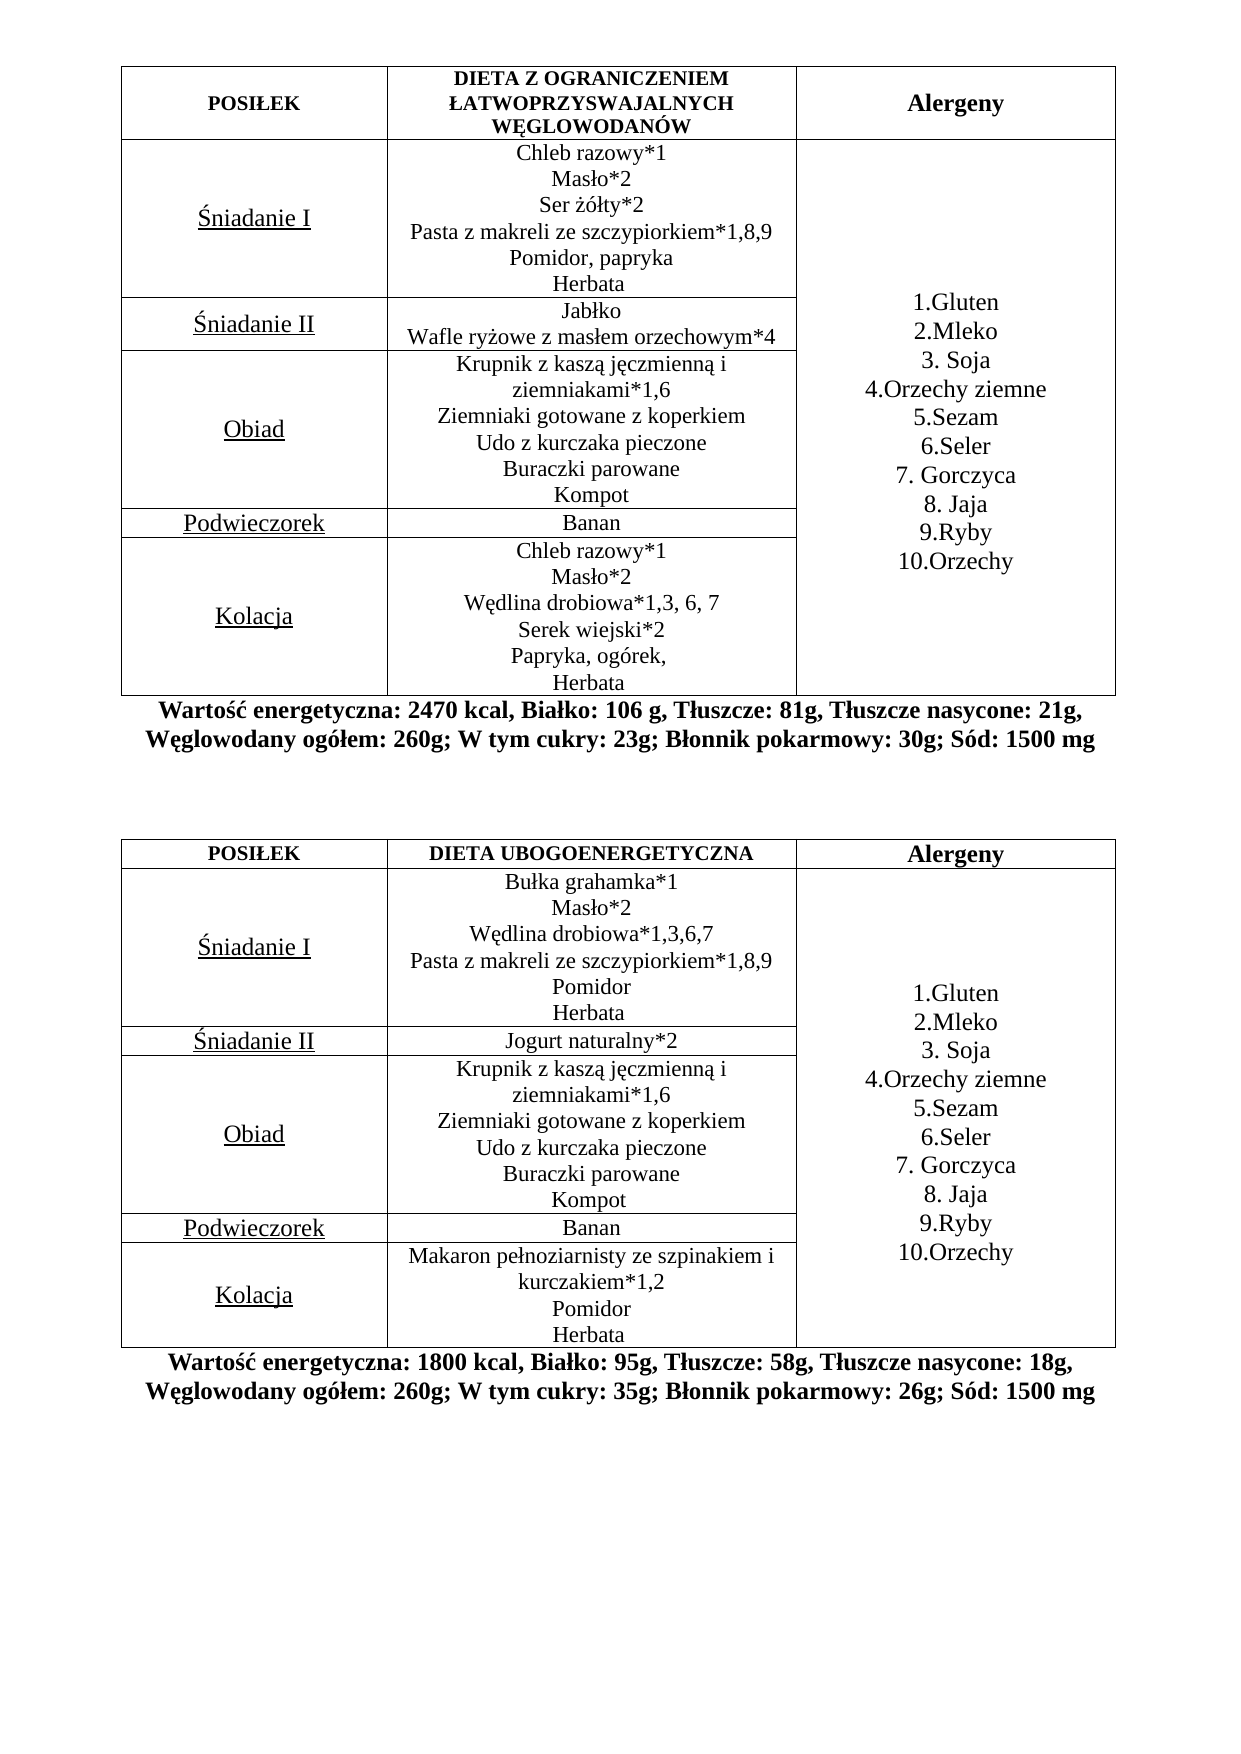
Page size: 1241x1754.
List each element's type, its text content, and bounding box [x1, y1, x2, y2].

table_header POSIŁEK [122, 67, 387, 138]
table_cell Krupnik z kaszą jęczmienną i ziemniakami*1,6 Ziemniaki gotowane z koperkiem Udo z kurczaka pieczone Buraczki parowane Kompot [388, 1056, 796, 1213]
table_cell Jogurt naturalny*2 [388, 1027, 796, 1055]
table_cell 1.Gluten 2.Mleko 3. Soja 4.Orzechy ziemne 5.Sezam 6.Seler 7. Gorczyca 8. Jaja 9.Ryby 10.Orzechy [797, 869, 1115, 1347]
table_cell 1.Gluten 2.Mleko 3. Soja 4.Orzechy ziemne 5.Sezam 6.Seler 7. Gorczyca 8. Jaja 9.Ryby 10.Orzechy [797, 140, 1115, 695]
table_cell Podwieczorek [122, 509, 387, 537]
table_cell Śniadanie I [122, 869, 387, 1026]
table_cell Chleb razowy*1 Masło*2 Ser żółty*2 Pasta z makreli ze szczypiorkiem*1,8,9 Pomidor, papryka Herbata [388, 140, 796, 297]
table_cell Śniadanie II [122, 298, 387, 349]
table_cell Obiad [122, 351, 387, 508]
table_cell Podwieczorek [122, 1214, 387, 1242]
table_cell Śniadanie II [122, 1027, 387, 1055]
table_cell Bułka grahamka*1 Masło*2 Wędlina drobiowa*1,3,6,7 Pasta z makreli ze szczypiorkiem*1,8,9 Pomidor Herbata [388, 869, 796, 1026]
table_cell Kolacja [122, 1243, 387, 1347]
text Wartość energetyczna: 1800 kcal, Białko: 95g, Tłuszcze: 58g, Tłuszcze nasycone: 18g, Węglowodany ogółem: 260g; W tym cukry: 35g; Błonnik pokarmowy: 26g; Sód: 1500 mg [118, 1347, 1122, 1405]
table_cell Banan [388, 509, 796, 537]
table_cell Krupnik z kaszą jęczmienną i ziemniakami*1,6 Ziemniaki gotowane z koperkiem Udo z kurczaka pieczone Buraczki parowane Kompot [388, 351, 796, 508]
table_cell Obiad [122, 1056, 387, 1213]
table_cell Jabłko Wafle ryżowe z masłem orzechowym*4 [388, 298, 796, 349]
table_cell Kolacja [122, 538, 387, 695]
table_cell Banan [388, 1214, 796, 1242]
table_header DIETA UBOGOENERGETYCZNA [388, 840, 796, 868]
text Wartość energetyczna: 2470 kcal, Białko: 106 g, Tłuszcze: 81g, Tłuszcze nasycone: 21g, Węglowodany ogółem: 260g; W tym cukry: 23g; Błonnik pokarmowy: 30g; Sód: 1500 mg [118, 695, 1122, 752]
table_header Alergeny [797, 840, 1115, 868]
table_header Alergeny [797, 67, 1115, 138]
table_cell Chleb razowy*1 Masło*2 Wędlina drobiowa*1,3, 6, 7 Serek wiejski*2 Papryka, ogórek, Herbata [388, 538, 796, 695]
table_cell Makaron pełnoziarnisty ze szpinakiem i kurczakiem*1,2 Pomidor Herbata [388, 1243, 796, 1347]
table_header DIETA Z OGRANICZENIEM ŁATWOPRZYSWAJALNYCH WĘGLOWODANÓW [388, 67, 796, 138]
table_cell Śniadanie I [122, 140, 387, 297]
table_header POSIŁEK [122, 840, 387, 868]
